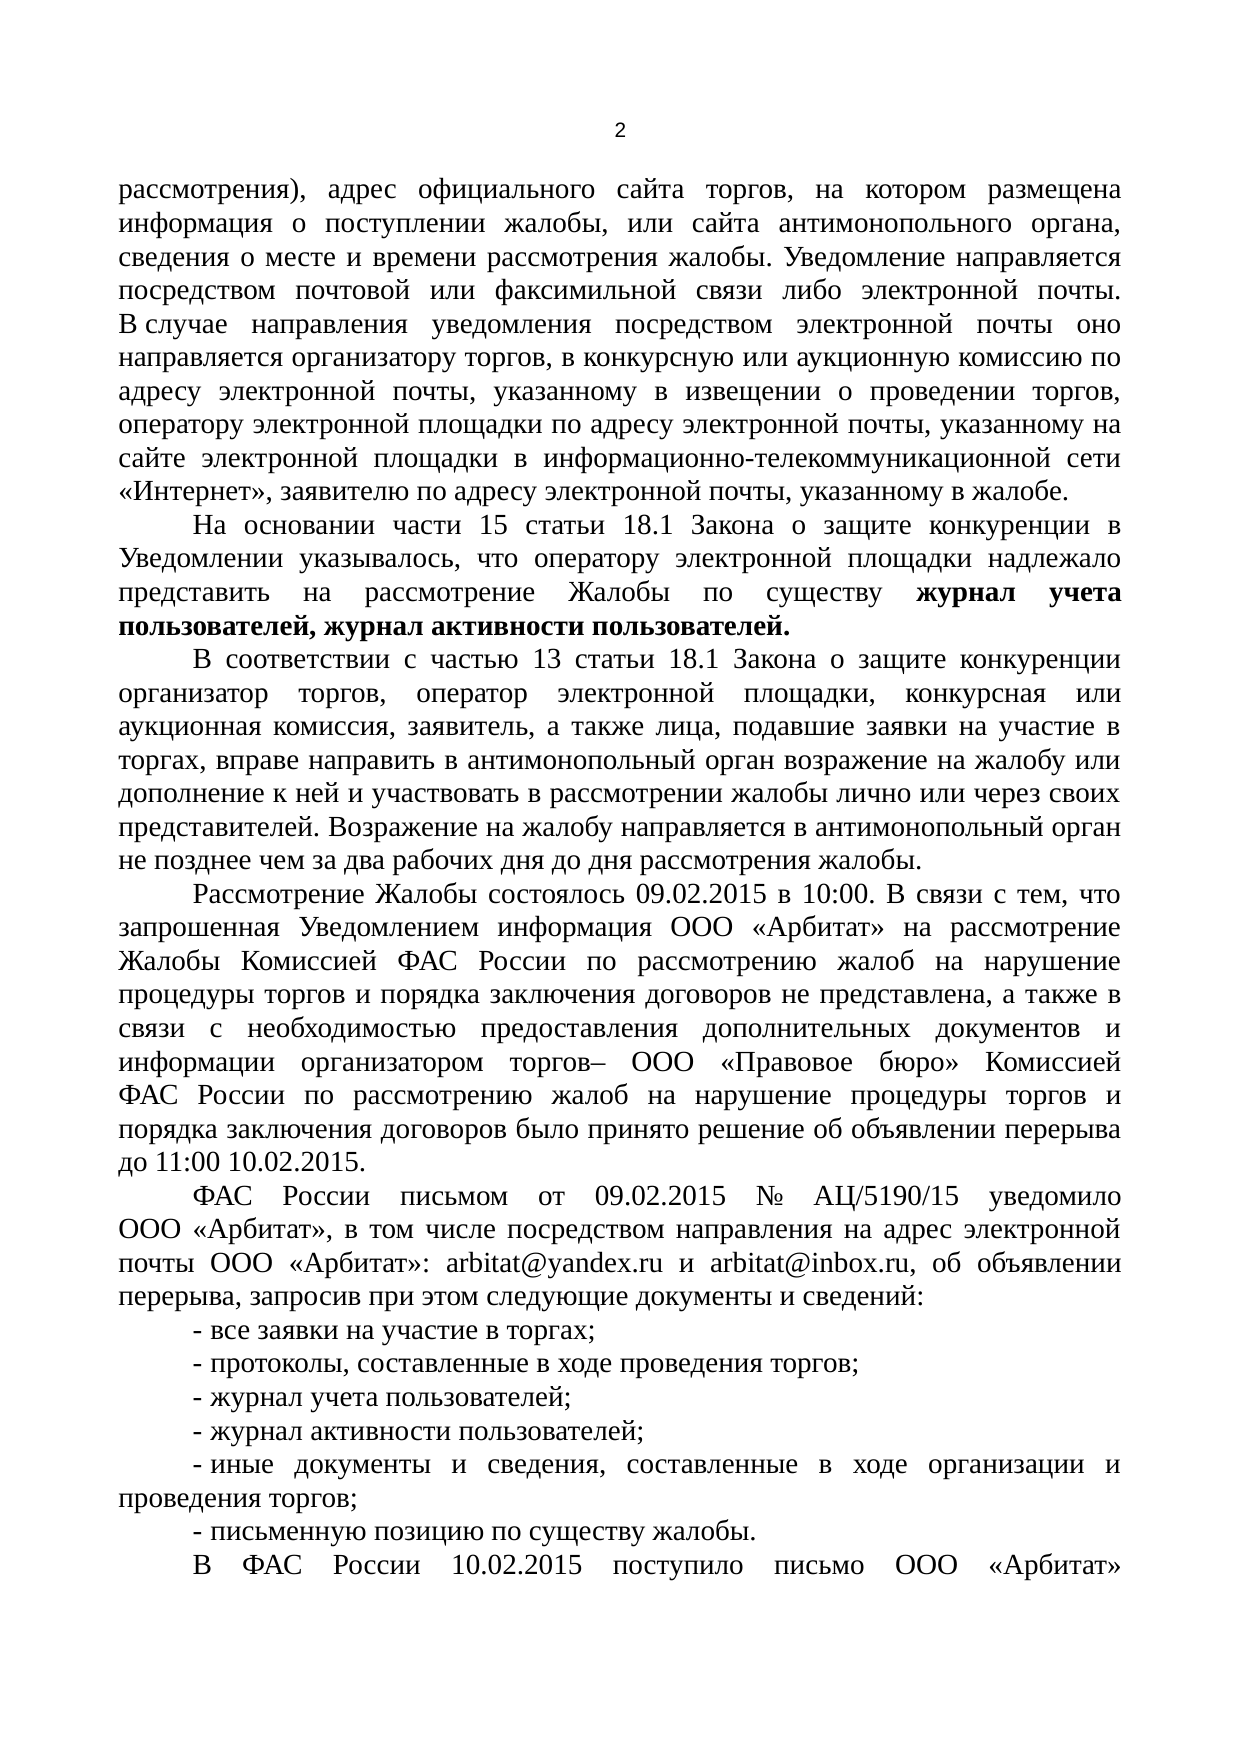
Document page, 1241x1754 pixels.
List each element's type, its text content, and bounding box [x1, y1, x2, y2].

text - журнал активности пользователей; [118, 1413, 1122, 1446]
text - все заявки на участие в торгах; [118, 1312, 1122, 1346]
text рассмотрения), адрес официального сайта торгов, на котором размещена информация о поступлении жалобы, или сайта антимонопольного органа, сведения о месте и времени рассмотрения жалобы. Уведомление направляется посредством почтовой или факсимильной связи либо электронной почты. В случае направления уведомления посредством электронной почты оно направляется организатору торгов, в конкурсную или аукционную комиссию по адресу электронной почты, указанному в извещении о проведении торгов, оператору электронной площадки по адресу электронной почты, указанному на сайте электронной площадки в информационно-телекоммуникационной сети «Интернет», заявителю по адресу электронной почты, указанному в жалобе. [118, 172, 1122, 507]
text - протоколы, составленные в ходе проведения торгов; [118, 1346, 1122, 1379]
text На основании части 15 статьи 18.1 Закона о защите конкуренции в Уведомлении указывалось, что оператору электронной площадки надлежало представить на рассмотрение Жалобы по существу журнал учета пользователей, журнал активности пользователей. [118, 507, 1122, 641]
text - иные документы и сведения, составленные в ходе организации и проведения торгов; [118, 1446, 1122, 1513]
text В ФАС России 10.02.2015 поступило письмо ООО «Арбитат» [118, 1547, 1122, 1580]
text - письменную позицию по существу жалобы. [118, 1513, 1122, 1547]
text В соответствии с частью 13 статьи 18.1 Закона о защите конкуренции организатор торгов, оператор электронной площадки, конкурсная или аукционная комиссия, заявитель, а также лица, подавшие заявки на участие в торгах, вправе направить в антимонопольный орган возражение на жалобу или дополнение к ней и участвовать в рассмотрении жалобы лично или через своих представителей. Возражение на жалобу направляется в антимонопольный орган не позднее чем за два рабочих дня до дня рассмотрения жалобы. [118, 641, 1122, 876]
text Рассмотрение Жалобы состоялось 09.02.2015 в 10:00. В связи с тем, что запрошенная Уведомлением информация ООО «Арбитат» на рассмотрение Жалобы Комиссией ФАС России по рассмотрению жалоб на нарушение процедуры торгов и порядка заключения договоров не представлена, а также в связи с необходимостью предоставления дополнительных документов и информации организатором торгов– ООО «Правовое бюро» Комиссией ФАС России по рассмотрению жалоб на нарушение процедуры торгов и порядка заключения договоров было принято решение об объявлении перерыва до 11:00 10.02.2015. [118, 876, 1122, 1178]
text - журнал учета пользователей; [118, 1379, 1122, 1413]
text ФАС России письмом от 09.02.2015 № АЦ/5190/15 уведомило ООО «Арбитат», в том числе посредством направления на адрес электронной почты ООО «Арбитат»: arbitat@yandex.ru и arbitat@inbox.ru, об объявлении перерыва, запросив при этом следующие документы и сведений: [118, 1178, 1122, 1312]
